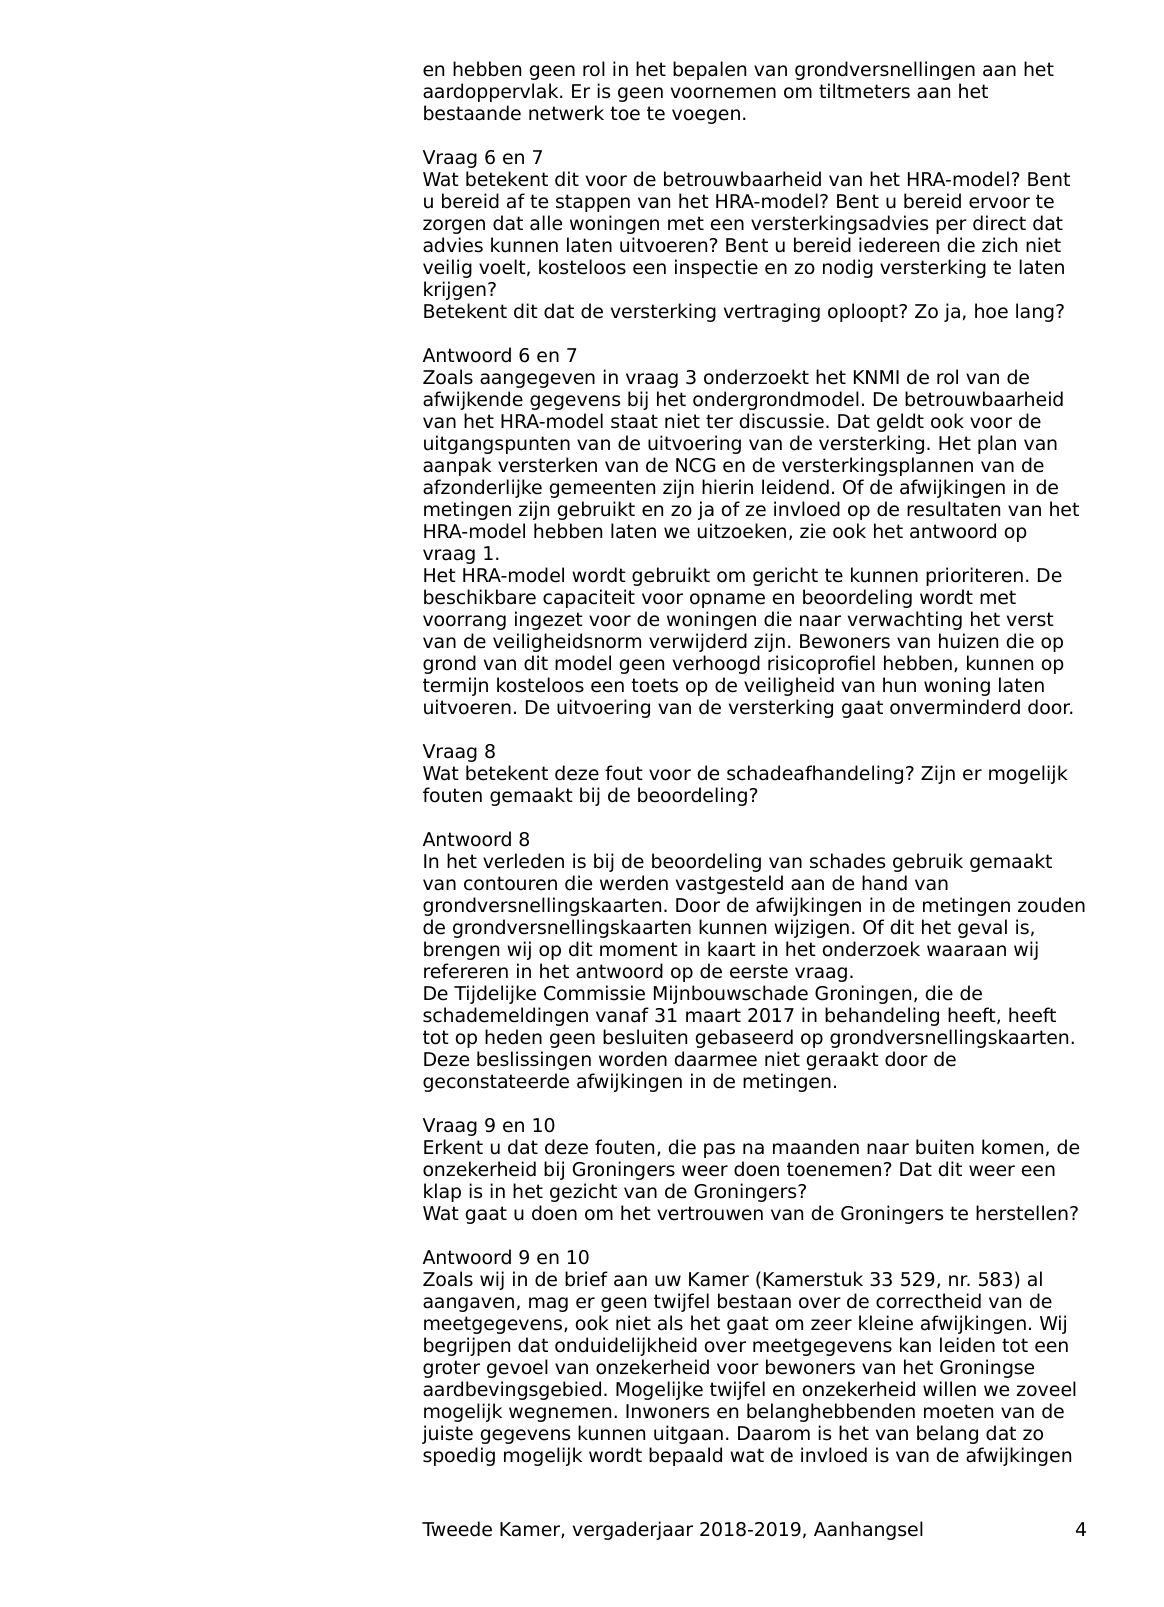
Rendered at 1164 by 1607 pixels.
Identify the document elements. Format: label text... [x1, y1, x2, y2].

text De Tijdelijke Commissie Mijnbouwschade Groningen, die de schademeldingen vanaf 31 maart 2017 in behandeling heeft, heeft tot op heden geen besluiten gebaseerd op grondversnellingskaarten. Deze beslissingen worden daarmee niet geraakt door de geconstateerde afwijkingen in de metingen. [422, 983, 1087, 1093]
text Antwoord 9 en 10 [422, 1247, 1087, 1269]
text Vraag 6 en 7 [422, 147, 1087, 169]
text en hebben geen rol in het bepalen van grondversnellingen aan het aardoppervlak. Er is geen voornemen om tiltmeters aan het bestaande netwerk toe te voegen. [422, 59, 1087, 125]
text Antwoord 6 en 7 [422, 345, 1087, 367]
text Betekent dit dat de versterking vertraging oploopt? Zo ja, hoe lang? [422, 301, 1087, 323]
text Zoals aangegeven in vraag 3 onderzoekt het KNMI de rol van de afwijkende gegevens bij het ondergrondmodel. De betrouwbaarheid van het HRA-model staat niet ter discussie. Dat geldt ook voor de uitgangspunten van de uitvoering van de versterking. Het plan van aanpak versterken van de NCG en de versterkingsplannen van de afzonderlijke gemeenten zijn hierin leidend. Of de afwijkingen in de metingen zijn gebruikt en zo ja of ze invloed op de resultaten van het HRA-model hebben laten we uitzoeken, zie ook het antwoord op vraag 1. [422, 367, 1087, 565]
text In het verleden is bij de beoordeling van schades gebruik gemaakt van contouren die werden vastgesteld aan de hand van grondversnellingskaarten. Door de afwijkingen in de metingen zouden de grondversnellingskaarten kunnen wijzigen. Of dit het geval is, brengen wij op dit moment in kaart in het onderzoek waaraan wij refereren in het antwoord op de eerste vraag. [422, 851, 1087, 983]
text Wat gaat u doen om het vertrouwen van de Groningers te herstellen? [422, 1203, 1087, 1225]
text Antwoord 8 [422, 829, 1087, 851]
text Het HRA-model wordt gebruikt om gericht te kunnen prioriteren. De beschikbare capaciteit voor opname en beoordeling wordt met voorrang ingezet voor de woningen die naar verwachting het verst van de veiligheidsnorm verwijderd zijn. Bewoners van huizen die op grond van dit model geen verhoogd risicoprofiel hebben, kunnen op termijn kosteloos een toets op de veiligheid van hun woning laten uitvoeren. De uitvoering van de versterking gaat onverminderd door. [422, 565, 1087, 719]
text Vraag 8 [422, 741, 1087, 763]
text Wat betekent dit voor de betrouwbaarheid van het HRA-model? Bent u bereid af te stappen van het HRA-model? Bent u bereid ervoor te zorgen dat alle woningen met een versterkingsadvies per direct dat advies kunnen laten uitvoeren? Bent u bereid iedereen die zich niet veilig voelt, kosteloos een inspectie en zo nodig versterking te laten krijgen? [422, 169, 1087, 301]
text Erkent u dat deze fouten, die pas na maanden naar buiten komen, de onzekerheid bij Groningers weer doen toenemen? Dat dit weer een klap is in het gezicht van de Groningers? [422, 1137, 1087, 1203]
text Zoals wij in de brief aan uw Kamer (Kamerstuk 33 529, nr. 583) al aangaven, mag er geen twijfel bestaan over de correctheid van de meetgegevens, ook niet als het gaat om zeer kleine afwijkingen. Wij begrijpen dat onduidelijkheid over meetgegevens kan leiden tot een groter gevoel van onzekerheid voor bewoners van het Groningse aardbevingsgebied. Mogelijke twijfel en onzekerheid willen we zoveel mogelijk wegnemen. Inwoners en belanghebbenden moeten van de juiste gegevens kunnen uitgaan. Daarom is het van belang dat zo spoedig mogelijk wordt bepaald wat de invloed is van de afwijkingen [422, 1269, 1087, 1467]
text Vraag 9 en 10 [422, 1115, 1087, 1137]
text Wat betekent deze fout voor de schadeafhandeling? Zijn er mogelijk fouten gemaakt bij de beoordeling? [422, 763, 1087, 807]
